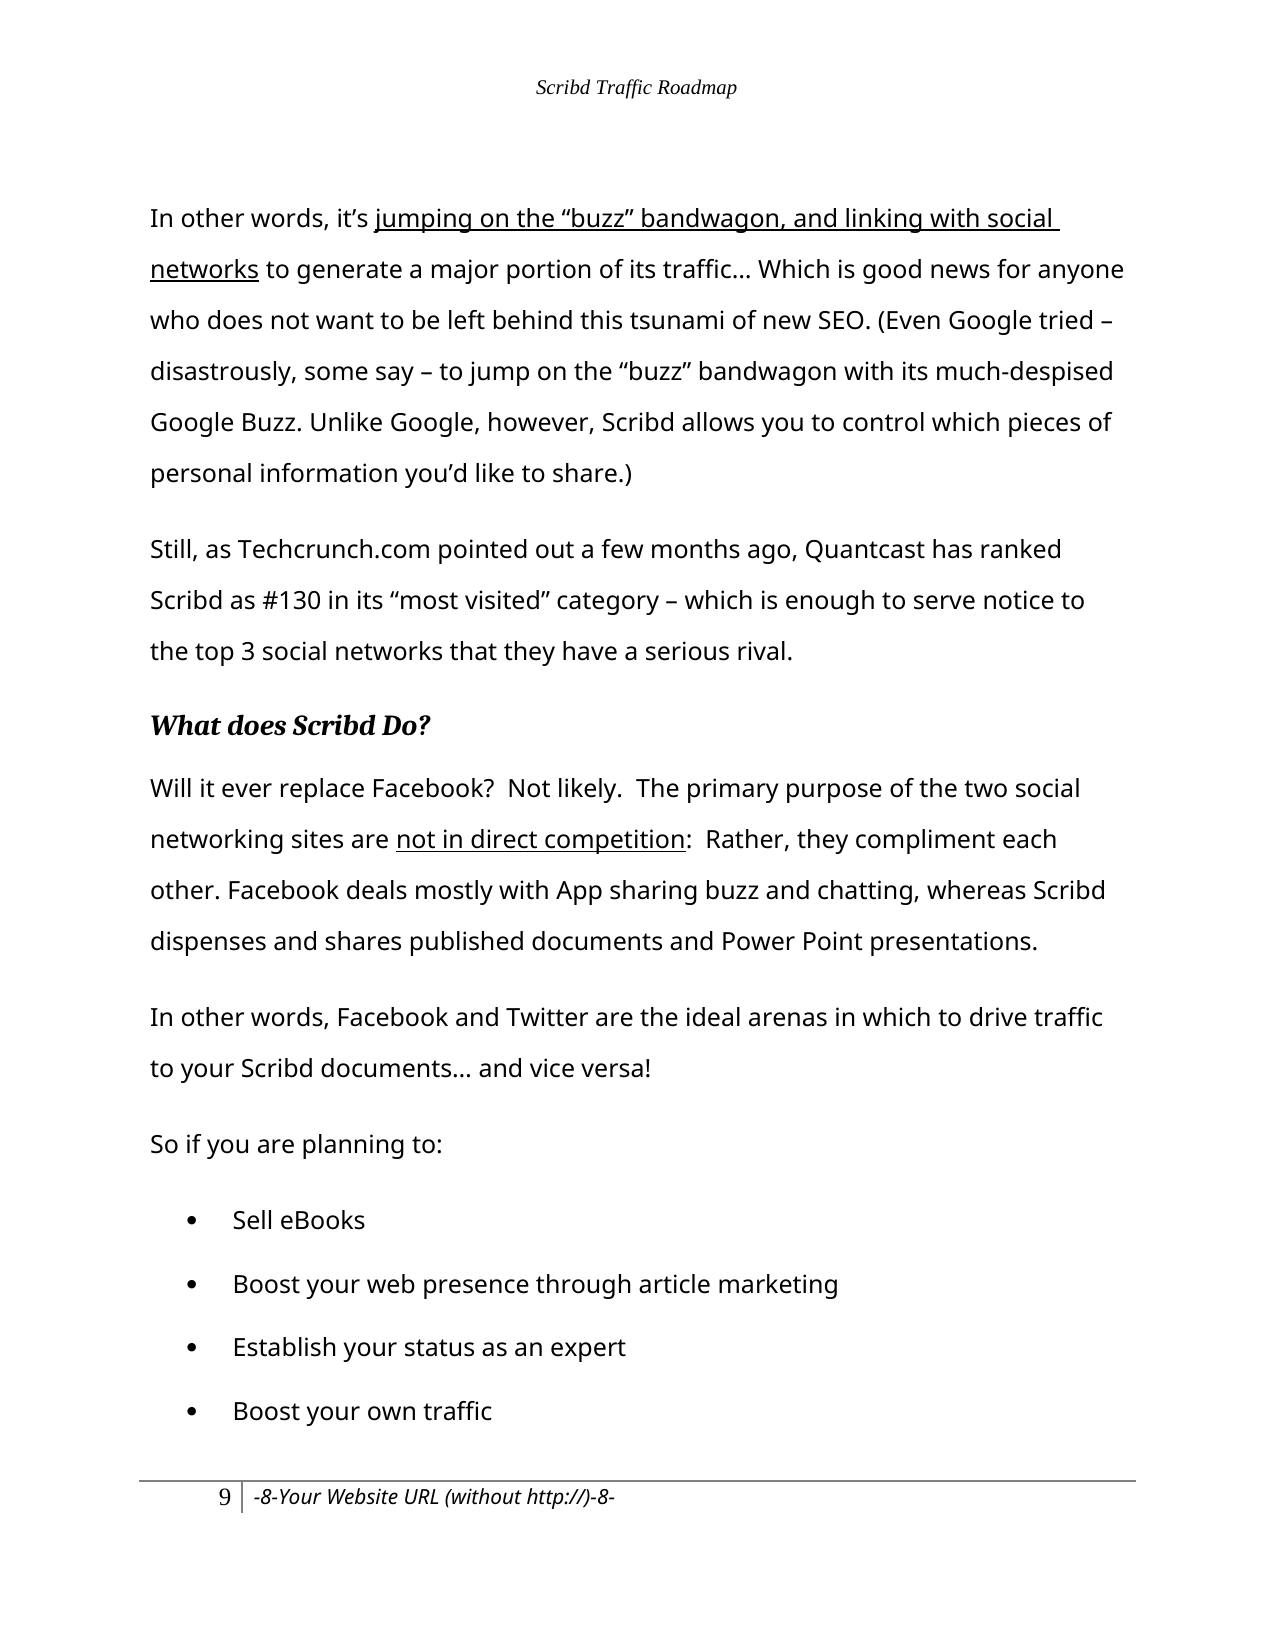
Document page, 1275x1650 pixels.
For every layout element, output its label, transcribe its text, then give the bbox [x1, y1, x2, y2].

text Will it ever replace Facebook? Not likely. The primary purpose of the two social networking sites are not in direct competition: Rather, they compliment each other. Facebook deals mostly with App sharing buzz and chatting, whereas Scribd dispenses and shares published documents and Power Point presentations. [150, 771, 1125, 958]
text In other words, it’s jumping on the “buzz” bandwagon, and linking with social networks to generate a major portion of its traffic… Which is good news for anyone who does not want to be left behind this tsunami of new SEO. (Even Google tried – disastrously, some say – to jump on the “buzz” bandwagon with its much-despised Google Buzz. Unlike Google, however, Scribd allows you to control which pieces of personal information you’d like to share.) [150, 200, 1125, 489]
text In other words, Facebook and Twitter are the ideal arenas in which to drive traffic to your Scribd documents… and vice versa! [150, 1000, 1125, 1085]
list Boost your web presence through article marketing [187, 1267, 1125, 1301]
list Boost your own traffic [187, 1394, 1125, 1428]
text Still, as Techcrunch.com pointed out a few months ago, Quantcast has ranked Scribd as #130 in its “most visited” category – which is enough to serve notice to the top 3 social networks that they have a serious rival. [150, 531, 1125, 668]
subtitle What does Scribd Do? [150, 709, 1125, 746]
list Sell eBooks [187, 1203, 1125, 1237]
list Establish your status as an expert [187, 1330, 1125, 1364]
text So if you are planning to: [150, 1127, 1125, 1161]
